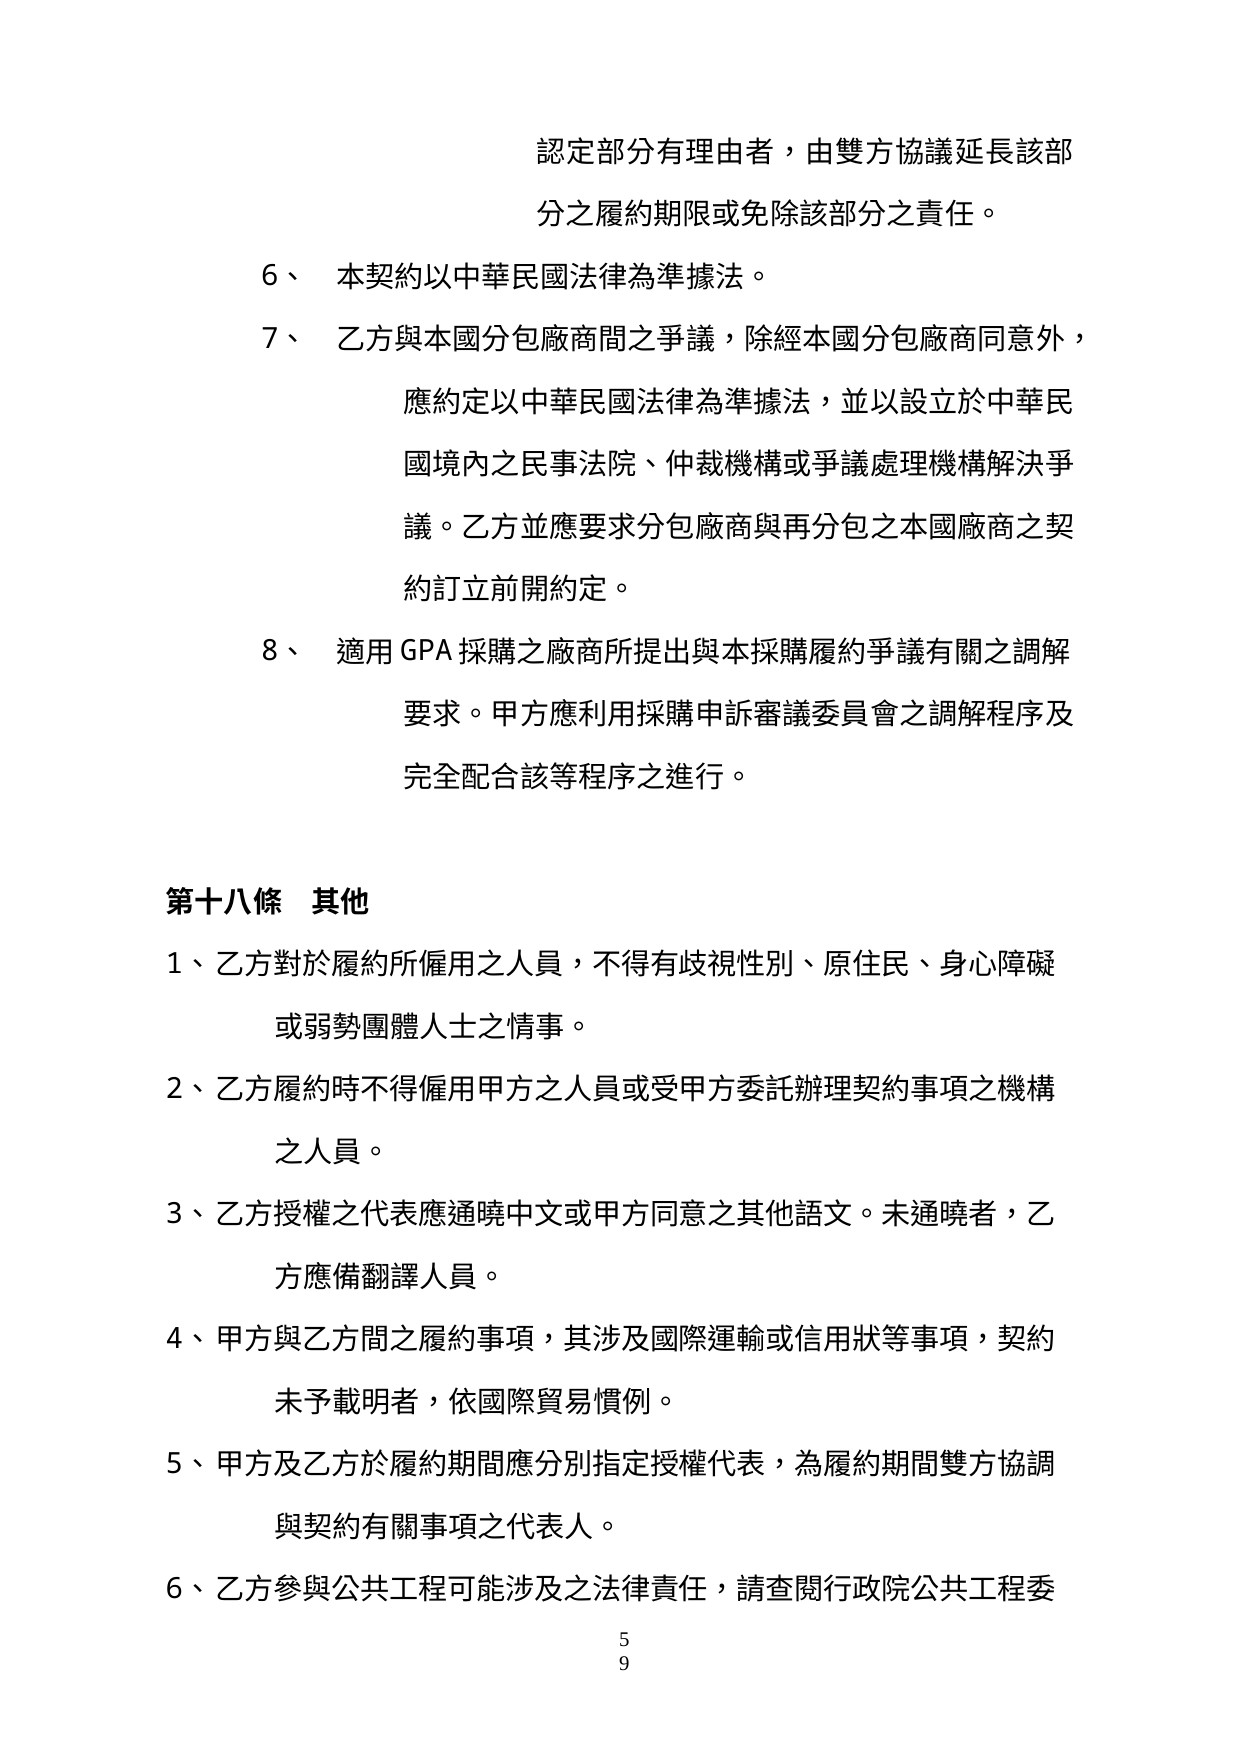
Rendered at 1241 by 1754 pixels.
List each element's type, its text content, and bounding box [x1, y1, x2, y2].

list 甲方及乙方於履約期間應分別指定授權代表，為履約期間雙方協調與契約有關事項之代表人。 [165, 1420, 1075, 1545]
list 認定部分有理由者，由雙方協議延長該部分之履約期限或免除該部分之責任。 [359, 108, 1075, 233]
list 適用GPA採購之廠商所提出與本採購履約爭議有關之調解要求。甲方應利用採購申訴審議委員會之調解程序及完全配合該等程序之進行。 [261, 608, 1075, 795]
list 乙方參與公共工程可能涉及之法律責任，請查閱行政院公共工程委 [165, 1545, 1075, 1608]
list 乙方授權之代表應通曉中文或甲方同意之其他語文。未通曉者，乙方應備翻譯人員。 [165, 1170, 1075, 1295]
list 乙方對於履約所僱用之人員，不得有歧視性別、原住民、身心障礙或弱勢團體人士之情事。 [165, 920, 1075, 1045]
text 第十八條 其他 [165, 858, 1075, 920]
list 乙方與本國分包廠商間之爭議，除經本國分包廠商同意外，應約定以中華民國法律為準據法，並以設立於中華民國境內之民事法院、仲裁機構或爭議處理機構解決爭議。乙方並應要求分包廠商與再分包之本國廠商之契約訂立前開約定。 [261, 295, 1075, 608]
list 乙方履約時不得僱用甲方之人員或受甲方委託辦理契約事項之機構之人員。 [165, 1045, 1075, 1170]
list 本契約以中華民國法律為準據法。 [261, 233, 1075, 295]
list 甲方與乙方間之履約事項，其涉及國際運輸或信用狀等事項，契約未予載明者，依國際貿易慣例。 [165, 1295, 1075, 1420]
